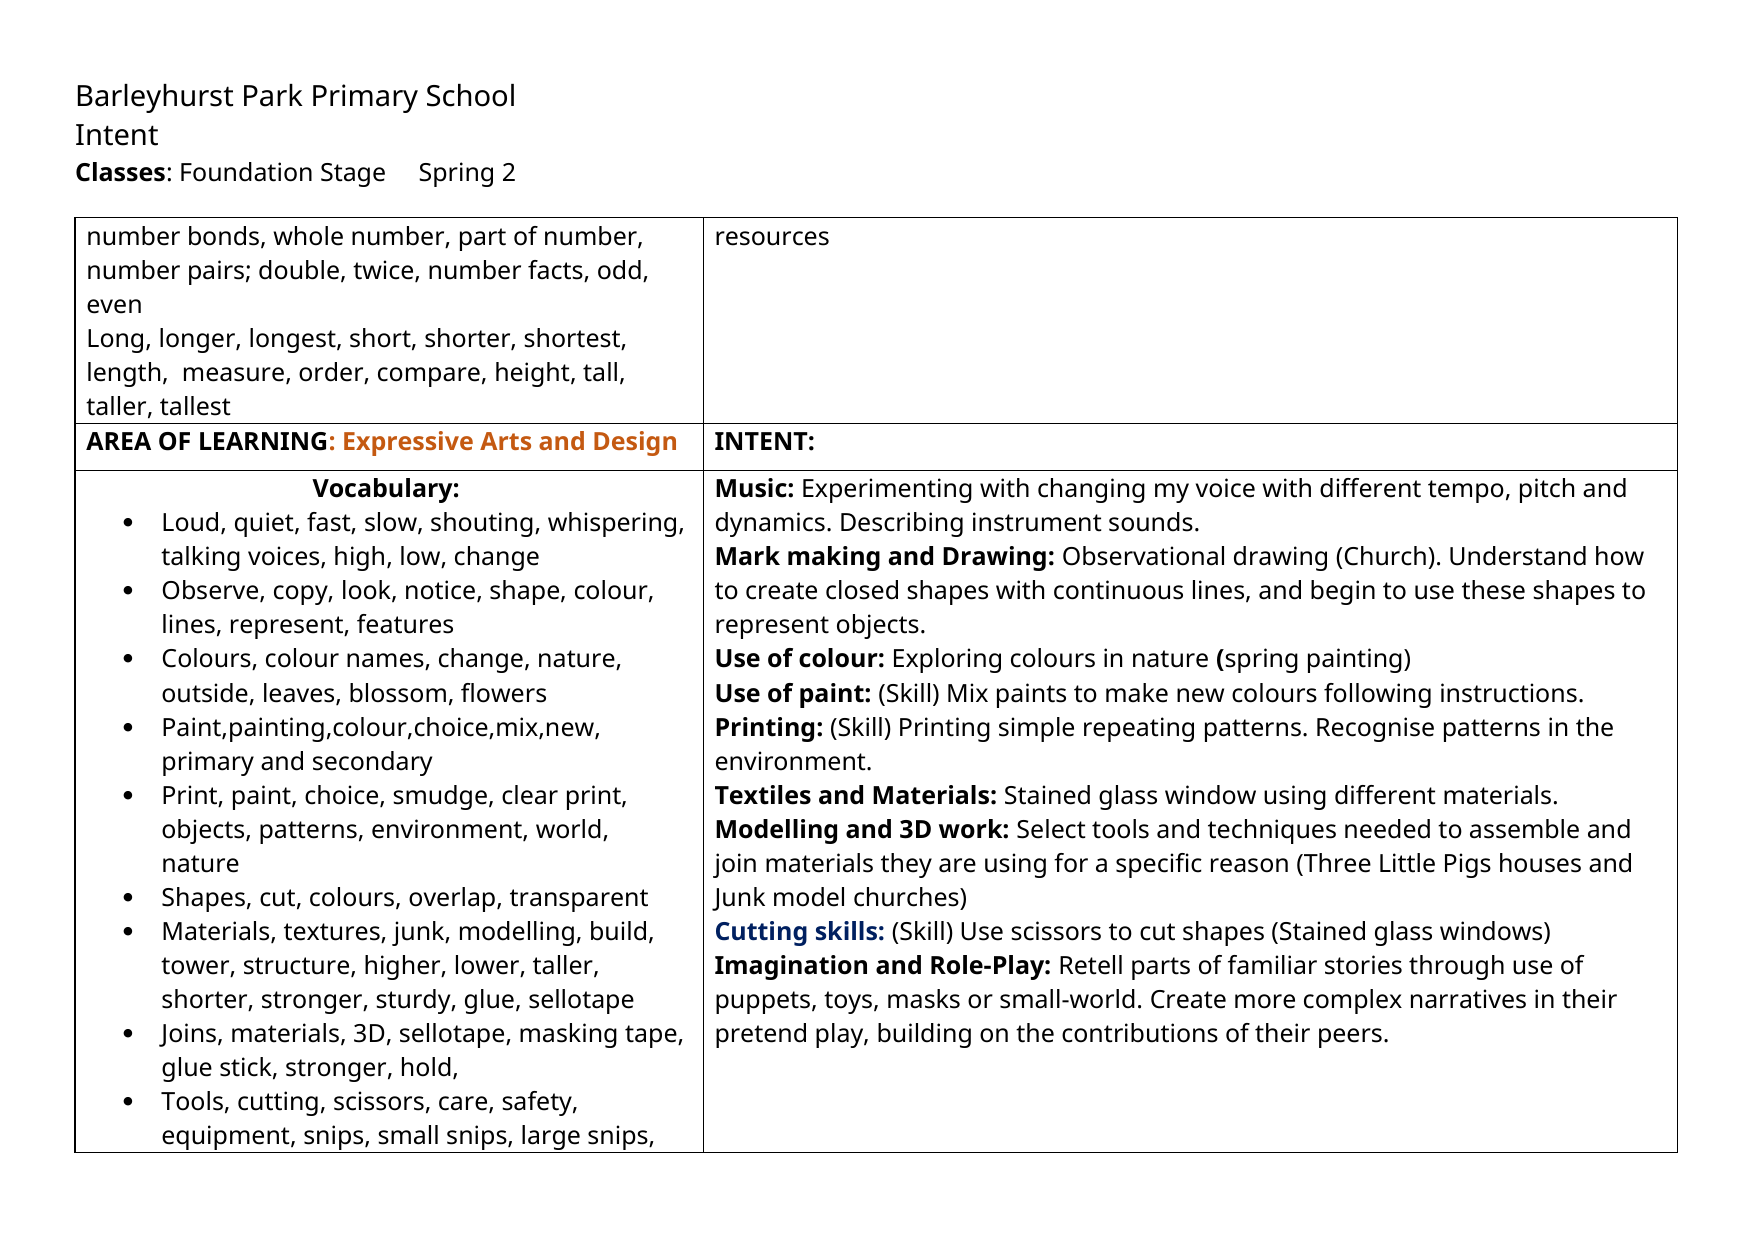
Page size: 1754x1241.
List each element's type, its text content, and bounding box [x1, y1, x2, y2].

table_cell Vocabulary: Loud, quiet, fast, slow, shouting, whispering, talking voices, high, low, change Observe, copy, look, notice, shape, colour, lines, represent, features Colours, colour names, change, nature, outside, leaves, blossom, flowers Paint,painting,colour,choice,mix,new, primary and secondary Print, paint, choice, smudge, clear print, objects, patterns, environment, world, nature Shapes, cut, colours, overlap, transparent Materials, textures, junk, modelling, build, tower, structure, higher, lower, taller, shorter, stronger, sturdy, glue, sellotape Joins, materials, 3D, sellotape, masking tape, glue stick, stronger, hold, Tools, cutting, scissors, care, safety, equipment, snips, small snips, large snips, paper, shapes, lines, copy Join in, pretend, roleplay, retell, stories, acting out, puppets, toys, small world, masks, home corner, conversations, taking on a role, pretending [76, 471, 703, 1152]
table_cell resources [704, 218, 1677, 423]
table_cell number bonds, whole number, part of number, number pairs; double, twice, number facts, odd, even Long, longer, longest, short, shorter, shortest, length, measure, order, compare, height, tall, taller, tallest [76, 218, 703, 423]
table_cell Music: Experimenting with changing my voice with different tempo, pitch and dynamics. Describing instrument sounds. Mark making and Drawing: Observational drawing (Church). Understand how to create closed shapes with continuous lines, and begin to use these shapes to represent objects. Use of colour: Exploring colours in nature (spring painting) Use of paint: (Skill) Mix paints to make new colours following instructions. Printing: (Skill) Printing simple repeating patterns. Recognise patterns in the environment. Textiles and Materials: Stained glass window using different materials. Modelling and 3D work: Select tools and techniques needed to assemble and join materials they are using for a specific reason (Three Little Pigs houses and Junk model churches) Cutting skills: (Skill) Use scissors to cut shapes (Stained glass windows) Imagination and Role-Play: Retell parts of familiar stories through use of puppets, toys, masks or small-world. Create more complex narratives in their pretend play, building on the contributions of their peers. [704, 471, 1677, 1152]
table_cell INTENT: [704, 424, 1677, 470]
table_cell AREA OF LEARNING: Expressive Arts and Design [76, 424, 703, 470]
